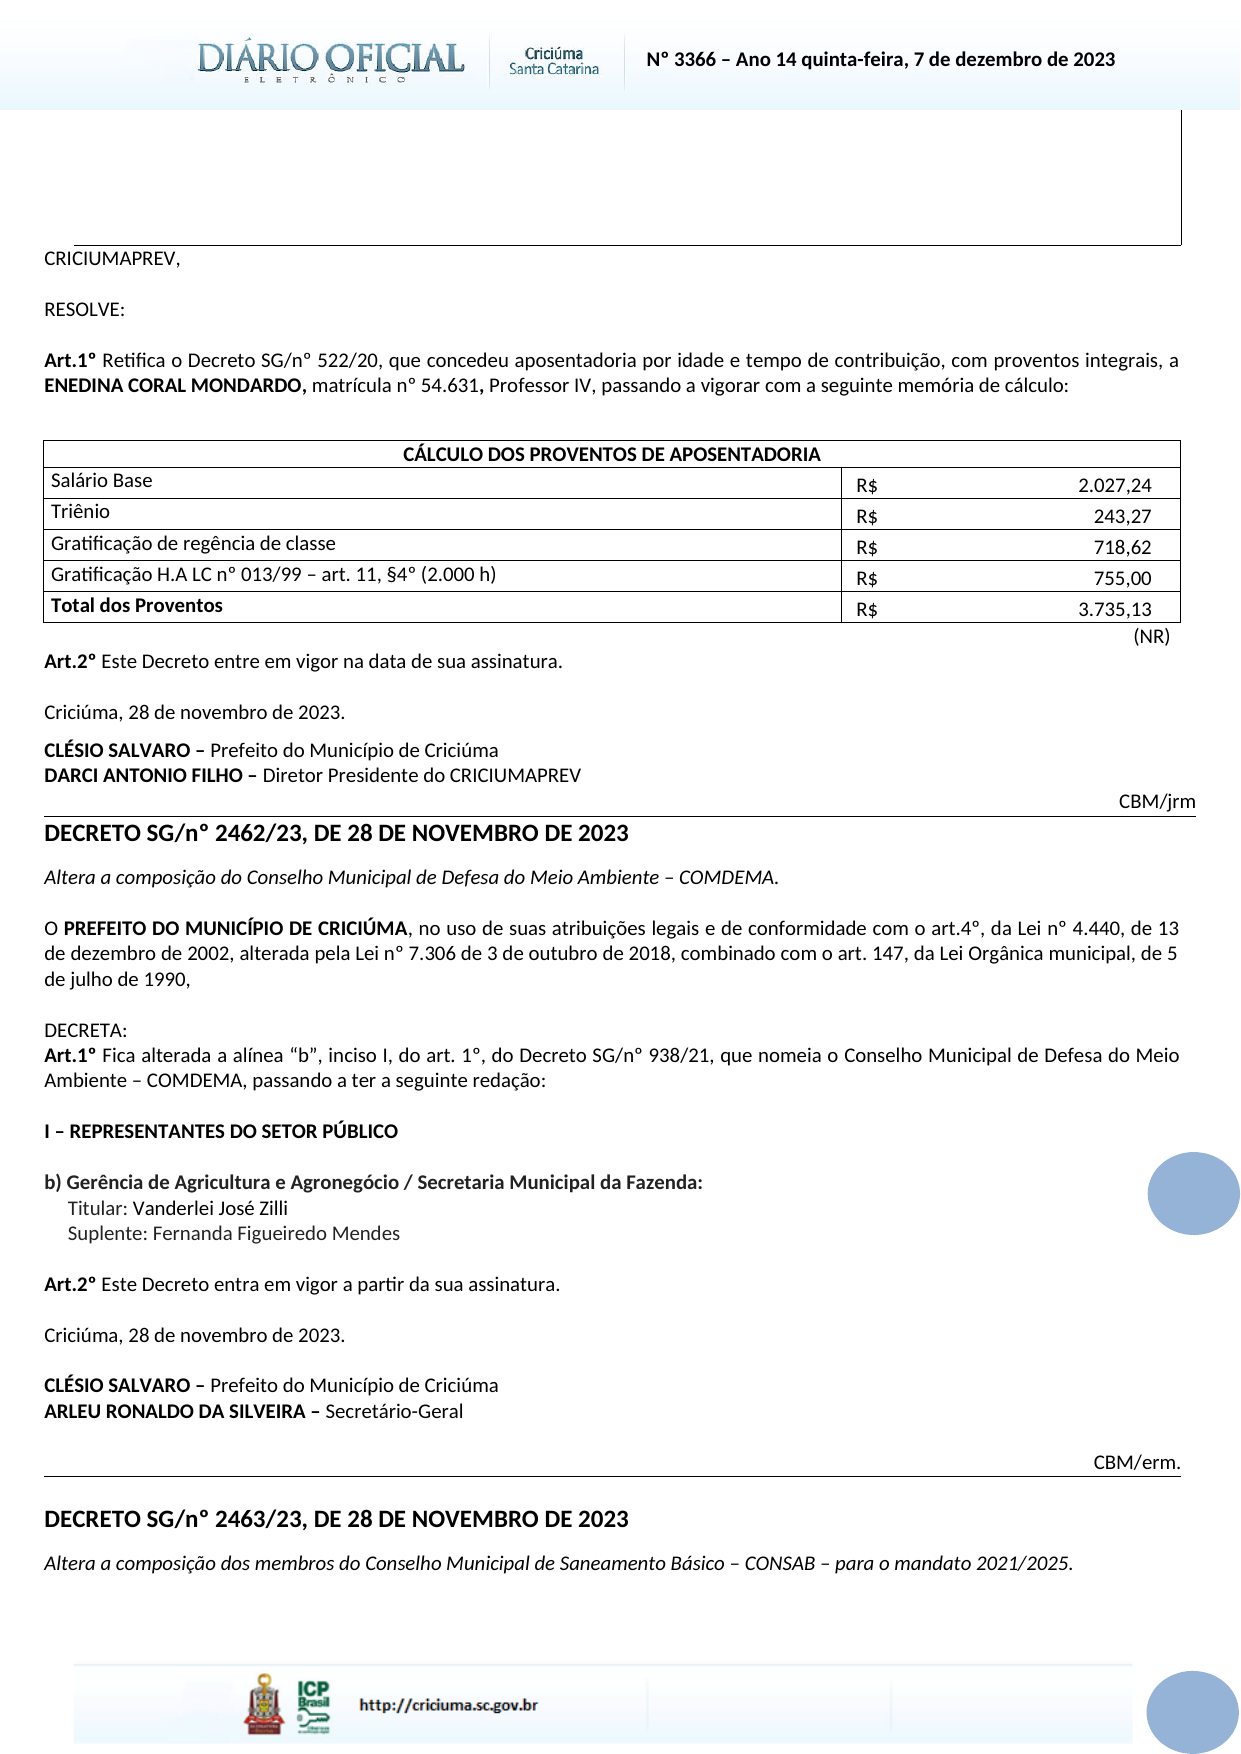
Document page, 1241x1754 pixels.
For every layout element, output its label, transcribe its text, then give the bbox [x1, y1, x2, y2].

text Altera a composição do Conselho Municipal de Defesa do Meio Ambiente – COMDEMA. [44, 864, 1181, 890]
text O PREFEITO DO MUNICÍPIO DE CRICIÚMA, no uso de suas atribuições legais e de conformidade com o art.4º, da Lei nº 4.440, de 13 de dezembro de 2002, alterada pela Lei nº 7.306 de 3 de outubro de 2018, combinado com o art. 147, da Lei Orgânica municipal, de 5 de julho de 1990, [44, 915, 1181, 991]
text Titular: Vanderlei José Zilli [44, 1195, 1157, 1220]
table_cell R$ [842, 592, 900, 622]
text CBM/erm. [44, 1449, 1181, 1476]
table_cell Salário Base [44, 468, 841, 498]
text I – REPRESENTANTES DO SETOR PÚBLICO [44, 1118, 1181, 1144]
text ARLEU RONALDO DA SILVEIRA – Secretário-Geral [44, 1398, 1181, 1423]
text Art.1º Retifica o Decreto SG/nº 522/20, que concedeu aposentadoria por idade e tempo de contribuição, com proventos integrais, a ENEDINA CORAL MONDARDO, matrícula nº 54.631, Professor IV, passando a vigorar com a seguinte memória de cálculo: [44, 347, 1181, 398]
text Art.2º Este Decreto entra em vigor a partir da sua assinatura. [44, 1271, 1181, 1296]
text (NR) [74, 623, 1211, 648]
text DECRETO SG/nº 2463/23, DE 28 DE NOVEMBRO DE 2023 [44, 1503, 1181, 1533]
table_cell R$ [842, 499, 900, 529]
table_cell 718,62 [900, 530, 1180, 560]
text CLÉSIO SALVARO – Prefeito do Município de Criciúma DARCI ANTONIO FILHO – Diretor Presidente do CRICIUMAPREV [44, 737, 1240, 788]
table_cell 755,00 [900, 561, 1180, 591]
text CLÉSIO SALVARO – Prefeito do Município de Criciúma [44, 1373, 1181, 1398]
text CRICIUMAPREV, [44, 245, 1181, 271]
table_cell Gratificação H.A LC nº 013/99 – art. 11, §4º (2.000 h) [44, 561, 841, 591]
table_cell Total dos Proventos [44, 592, 841, 622]
text b) Gerência de Agricultura e Agronegócio / Secretaria Municipal da Fazenda: [44, 1169, 1155, 1195]
text CBM/jrm [44, 788, 1196, 816]
text Criciúma, 28 de novembro de 2023. [44, 699, 1181, 724]
text Art.1º Fica alterada a alínea “b”, inciso I, do art. 1º, do Decreto SG/nº 938/21, que nomeia o Conselho Municipal de Defesa do Meio Ambiente – COMDEMA, passando a ter a seguinte redação: [44, 1042, 1181, 1093]
table_cell R$ [842, 561, 900, 591]
table_header CÁLCULO DOS PROVENTOS DE APOSENTADORIA [44, 441, 1180, 467]
text DECRETA: [44, 1017, 1181, 1042]
text RESOLVE: [44, 296, 1181, 321]
table_cell 3.735,13 [900, 592, 1180, 622]
text Altera a composição dos membros do Conselho Municipal de Saneamento Básico – CONSAB – para o mandato 2021/2025. [44, 1550, 1181, 1576]
table_cell R$ [842, 530, 900, 560]
table_cell Triênio [44, 499, 841, 529]
text Art.2º Este Decreto entre em vigor na data de sua assinatura. [44, 648, 1181, 674]
text Suplente: Fernanda Figueiredo Mendes [44, 1220, 1181, 1246]
text DECRETO SG/nº 2462/23, DE 28 DE NOVEMBRO DE 2023 [44, 817, 1181, 847]
text Criciúma, 28 de novembro de 2023. [44, 1322, 1181, 1347]
table_cell 2.027,24 [900, 468, 1180, 498]
table_cell R$ [842, 468, 900, 498]
table_cell Gratificação de regência de classe [44, 530, 841, 560]
table_cell 243,27 [900, 499, 1180, 529]
